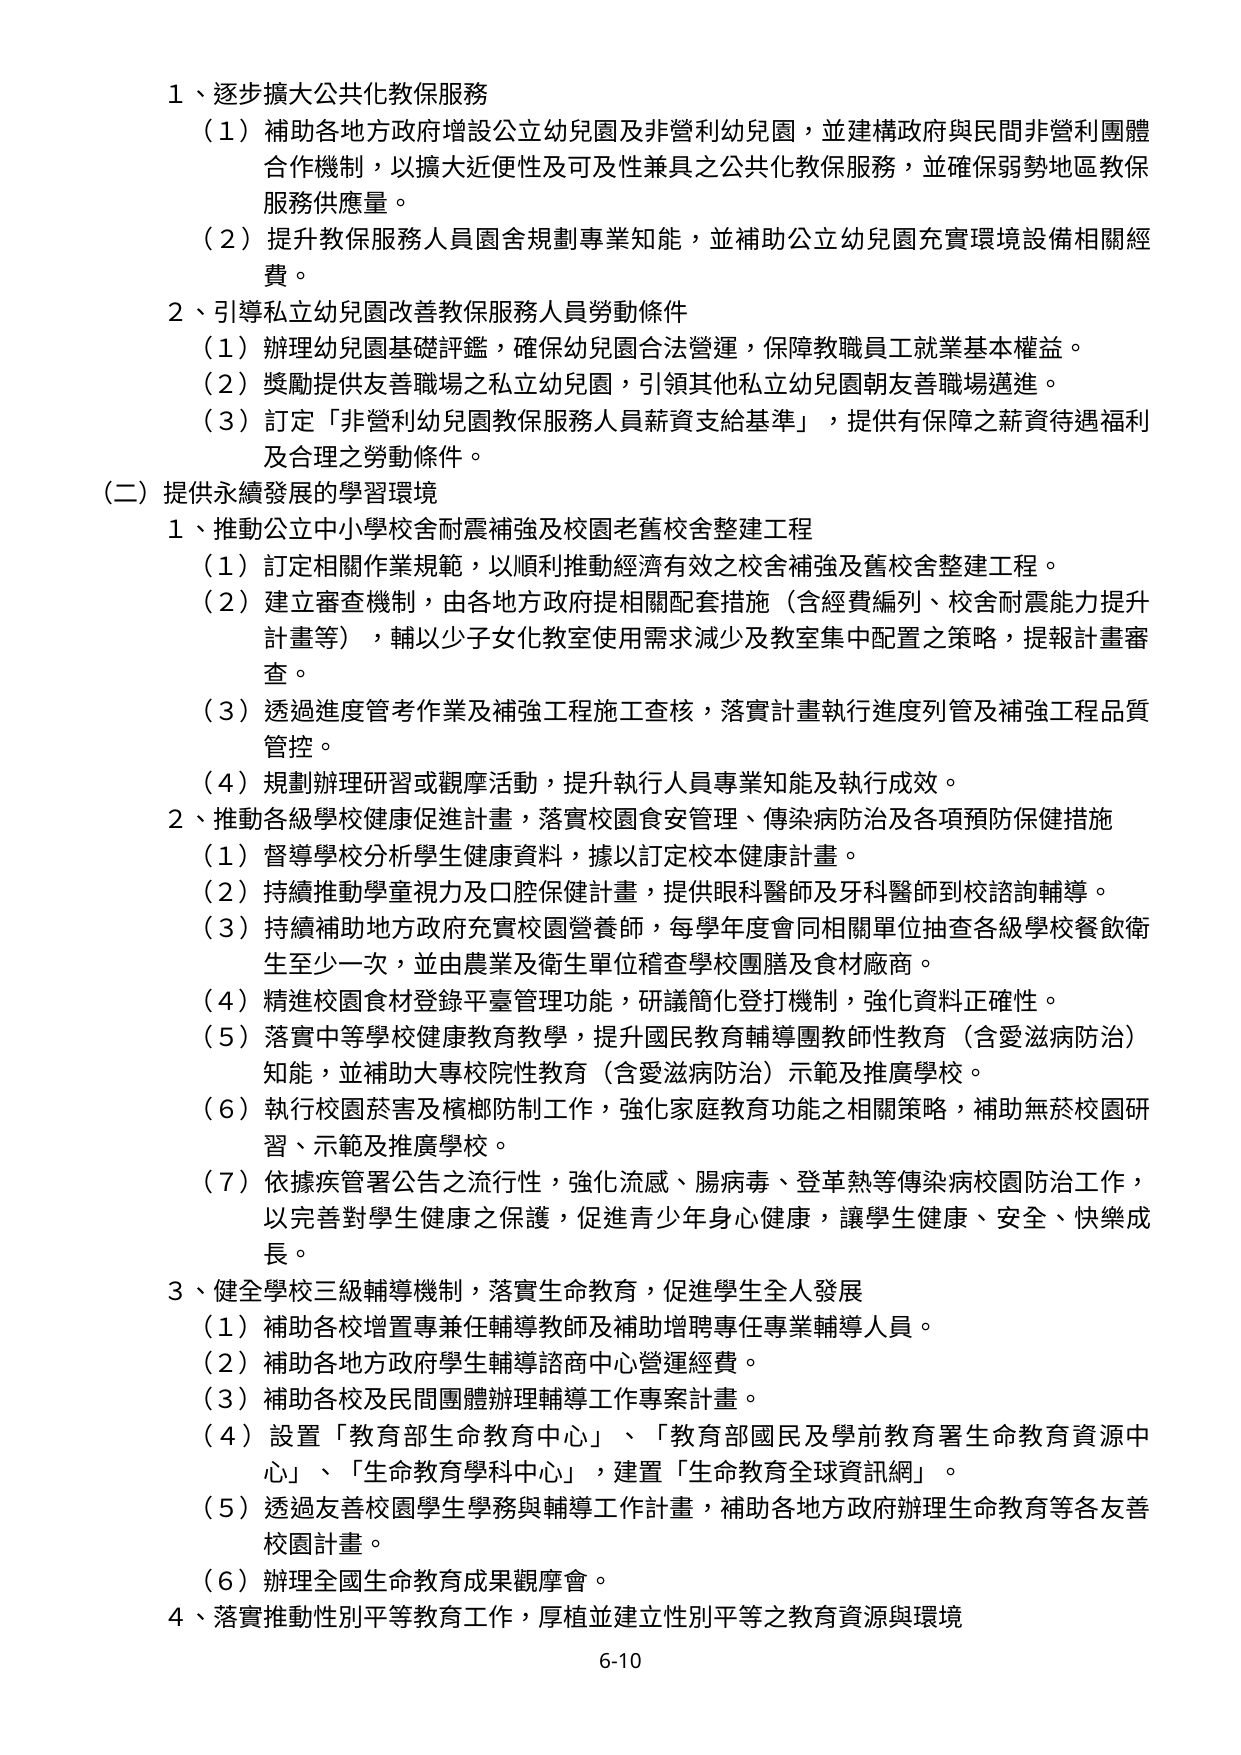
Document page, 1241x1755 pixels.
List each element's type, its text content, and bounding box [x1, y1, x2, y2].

text （５）落實中等學校健康教育教學，提升國民教育輔導團教師性教育（含愛滋病防治）知能，並補助大專校院性教育（含愛滋病防治）示範及推廣學校。 [189, 1017, 1152, 1090]
text １、推動公立中小學校舍耐震補強及校園老舊校舍整建工程 [164, 510, 1152, 546]
text （２）獎勵提供友善職場之私立幼兒園，引領其他私立幼兒園朝友善職場邁進。 [189, 365, 1152, 401]
text （４）設置「教育部生命教育中心」、「教育部國民及學前教育署生命教育資源中心」、「生命教育學科中心」，建置「生命教育全球資訊網」。 [189, 1416, 1152, 1489]
text （３）透過進度管考作業及補強工程施工查核，落實計畫執行進度列管及補強工程品質管控。 [189, 691, 1152, 764]
text （１）辦理幼兒園基礎評鑑，確保幼兒園合法營運，保障教職員工就業基本權益。 [189, 329, 1152, 365]
text （１）補助各地方政府增設公立幼兒園及非營利幼兒園，並建構政府與民間非營利團體合作機制，以擴大近便性及可及性兼具之公共化教保服務，並確保弱勢地區教保服務供應量。 [189, 111, 1152, 220]
text ２、推動各級學校健康促進計畫，落實校園食安管理、傳染病防治及各項預防保健措施 [164, 800, 1152, 836]
text （２）提升教保服務人員園舍規劃專業知能，並補助公立幼兒園充實環境設備相關經費。 [189, 220, 1152, 292]
text （６）辦理全國生命教育成果觀摩會。 [189, 1561, 1152, 1597]
text （４）規劃辦理研習或觀摩活動，提升執行人員專業知能及執行成效。 [189, 764, 1152, 800]
text （２）補助各地方政府學生輔導諮商中心營運經費。 [189, 1344, 1152, 1380]
text （３）補助各校及民間團體辦理輔導工作專案計畫。 [189, 1380, 1152, 1416]
text （６）執行校園菸害及檳榔防制工作，強化家庭教育功能之相關策略，補助無菸校園研習、示範及推廣學校。 [189, 1090, 1152, 1162]
text （２）建立審查機制，由各地方政府提相關配套措施（含經費編列、校舍耐震能力提升計畫等），輔以少子女化教室使用需求減少及教室集中配置之策略，提報計畫審查。 [189, 582, 1152, 691]
text （２）持續推動學童視力及口腔保健計畫，提供眼科醫師及牙科醫師到校諮詢輔導。 [189, 872, 1152, 909]
text （二）提供永續發展的學習環境 [89, 474, 1152, 510]
text （７）依據疾管署公告之流行性，強化流感、腸病毒、登革熱等傳染病校園防治工作，以完善對學生健康之保護，促進青少年身心健康，讓學生健康、安全、快樂成長。 [189, 1162, 1152, 1271]
text ２、引導私立幼兒園改善教保服務人員勞動條件 [164, 292, 1152, 329]
text （３）訂定「非營利幼兒園教保服務人員薪資支給基準」，提供有保障之薪資待遇福利及合理之勞動條件。 [189, 401, 1152, 474]
text （３）持續補助地方政府充實校園營養師，每學年度會同相關單位抽查各級學校餐飲衛生至少一次，並由農業及衛生單位稽查學校團膳及食材廠商。 [189, 909, 1152, 981]
text １、逐步擴大公共化教保服務 [164, 75, 1152, 111]
text （４）精進校園食材登錄平臺管理功能，研議簡化登打機制，強化資料正確性。 [189, 981, 1152, 1017]
text （５）透過友善校園學生學務與輔導工作計畫，補助各地方政府辦理生命教育等各友善校園計畫。 [189, 1489, 1152, 1561]
text （１）補助各校增置專兼任輔導教師及補助增聘專任專業輔導人員。 [189, 1307, 1152, 1344]
text （１）訂定相關作業規範，以順利推動經濟有效之校舍補強及舊校舍整建工程。 [189, 546, 1152, 582]
text ４、落實推動性別平等教育工作，厚植並建立性別平等之教育資源與環境 [164, 1597, 1152, 1634]
text （１）督導學校分析學生健康資料，據以訂定校本健康計畫。 [189, 836, 1152, 872]
text ３、健全學校三級輔導機制，落實生命教育，促進學生全人發展 [164, 1271, 1152, 1307]
